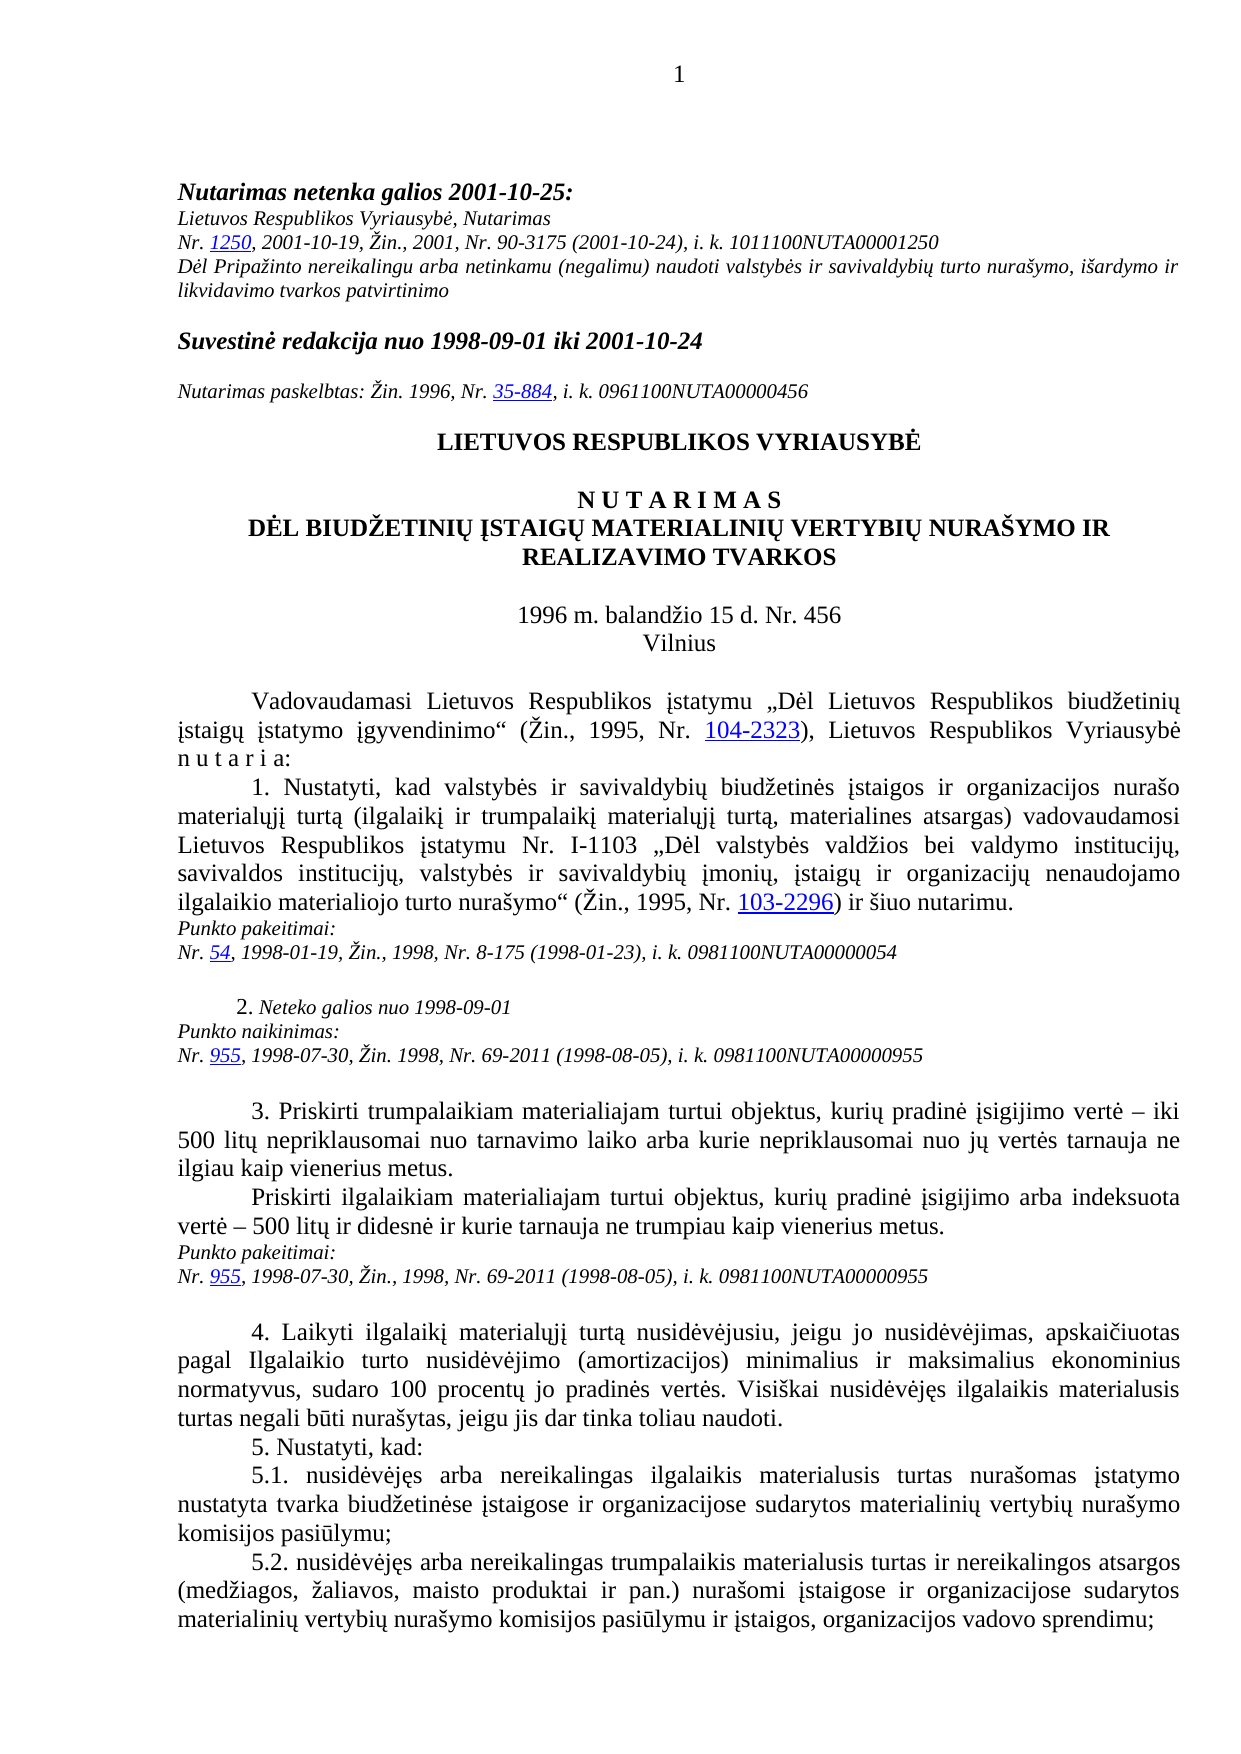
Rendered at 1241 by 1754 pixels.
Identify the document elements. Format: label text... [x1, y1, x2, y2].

text 2. Neteko galios nuo 1998-09-01 [177, 993, 1181, 1019]
text N U T A R I M A S [177, 485, 1181, 513]
text 5.1. nusidėvėjęs arba nereikalingas ilgalaikis materialusis turtas nurašomas įstatymo nustatyta tvarka biudžetinėse įstaigose ir organizacijose sudarytos materialinių vertybių nurašymo komisijos pasiūlymu; [177, 1460, 1181, 1547]
text Nutarimas netenka galios 2001-10-25: [177, 177, 1181, 206]
text 1996 m. balandžio 15 d. Nr. 456 [177, 600, 1181, 628]
text Dėl Pripažinto nereikalingu arba netinkamu (negalimu) naudoti valstybės ir savivaldybių turto nurašymo, išardymo ir likvidavimo tvarkos patvirtinimo [177, 254, 1181, 302]
text Punkto pakeitimai: [177, 916, 1181, 940]
text Vilnius [177, 628, 1181, 657]
text Nr. 1250, 2001-10-19, Žin., 2001, Nr. 90-3175 (2001-10-24), i. k. 1011100NUTA00001250 [177, 230, 1181, 254]
text 1. Nustatyti, kad valstybės ir savivaldybių biudžetinės įstaigos ir organizacijos nurašo materialųjį turtą (ilgalaikį ir trumpalaikį materialųjį turtą, materialines atsargas) vadovaudamosi Lietuvos Respublikos įstatymu Nr. I-1103 „Dėl valstybės valdžios bei valdymo institucijų, savivaldos institucijų, valstybės ir savivaldybių įmonių, įstaigų ir organizacijų nenaudojamo ilgalaikio materialiojo turto nurašymo“ (Žin., 1995, Nr. 103-2296) ir šiuo nutarimu. [177, 772, 1181, 916]
text DĖL BIUDŽETINIŲ ĮSTAIGŲ MATERIALINIŲ VERTYBIŲ NURAŠYMO IR REALIZAVIMO TVARKOS [177, 513, 1181, 571]
text Nr. 955, 1998-07-30, Žin. 1998, Nr. 69-2011 (1998-08-05), i. k. 0981100NUTA00000955 [177, 1043, 1181, 1067]
text Vadovaudamasi Lietuvos Respublikos įstatymu „Dėl Lietuvos Respublikos biudžetinių įstaigų įstatymo įgyvendinimo“ (Žin., 1995, Nr. 104-2323), Lietuvos Respublikos Vyriausybė nutaria: [177, 686, 1181, 772]
text 3. Priskirti trumpalaikiam materialiajam turtui objektus, kurių pradinė įsigijimo vertė – iki 500 litų nepriklausomai nuo tarnavimo laiko arba kurie nepriklausomai nuo jų vertės tarnauja ne ilgiau kaip vienerius metus. [177, 1096, 1181, 1182]
text Priskirti ilgalaikiam materialiajam turtui objektus, kurių pradinė įsigijimo arba indeksuota vertė – 500 litų ir didesnė ir kurie tarnauja ne trumpiau kaip vienerius metus. [177, 1182, 1181, 1240]
text Lietuvos Respublikos Vyriausybė, Nutarimas [177, 206, 1181, 230]
text LIETUVOS RESPUBLIKOS VYRIAUSYBĖ [177, 427, 1181, 456]
text 5.2. nusidėvėjęs arba nereikalingas trumpalaikis materialusis turtas ir nereikalingos atsargos (medžiagos, žaliavos, maisto produktai ir pan.) nurašomi įstaigose ir organizacijose sudarytos materialinių vertybių nurašymo komisijos pasiūlymu ir įstaigos, organizacijos vadovo sprendimu; [177, 1547, 1181, 1633]
text 5. Nustatyti, kad: [177, 1432, 1181, 1460]
text Punkto naikinimas: [177, 1019, 1181, 1043]
text Nutarimas paskelbtas: Žin. 1996, Nr. 35-884, i. k. 0961100NUTA00000456 [177, 379, 1181, 403]
text 4. Laikyti ilgalaikį materialųjį turtą nusidėvėjusiu, jeigu jo nusidėvėjimas, apskaičiuotas pagal Ilgalaikio turto nusidėvėjimo (amortizacijos) minimalius ir maksimalius ekonominius normatyvus, sudaro 100 procentų jo pradinės vertės. Visiškai nusidėvėjęs ilgalaikis materialusis turtas negali būti nurašytas, jeigu jis dar tinka toliau naudoti. [177, 1317, 1181, 1432]
text Nr. 54, 1998-01-19, Žin., 1998, Nr. 8-175 (1998-01-23), i. k. 0981100NUTA00000054 [177, 940, 1181, 964]
text Punkto pakeitimai: [177, 1240, 1181, 1264]
text Suvestinė redakcija nuo 1998-09-01 iki 2001-10-24 [177, 326, 1181, 355]
text Nr. 955, 1998-07-30, Žin., 1998, Nr. 69-2011 (1998-08-05), i. k. 0981100NUTA00000955 [177, 1264, 1181, 1288]
